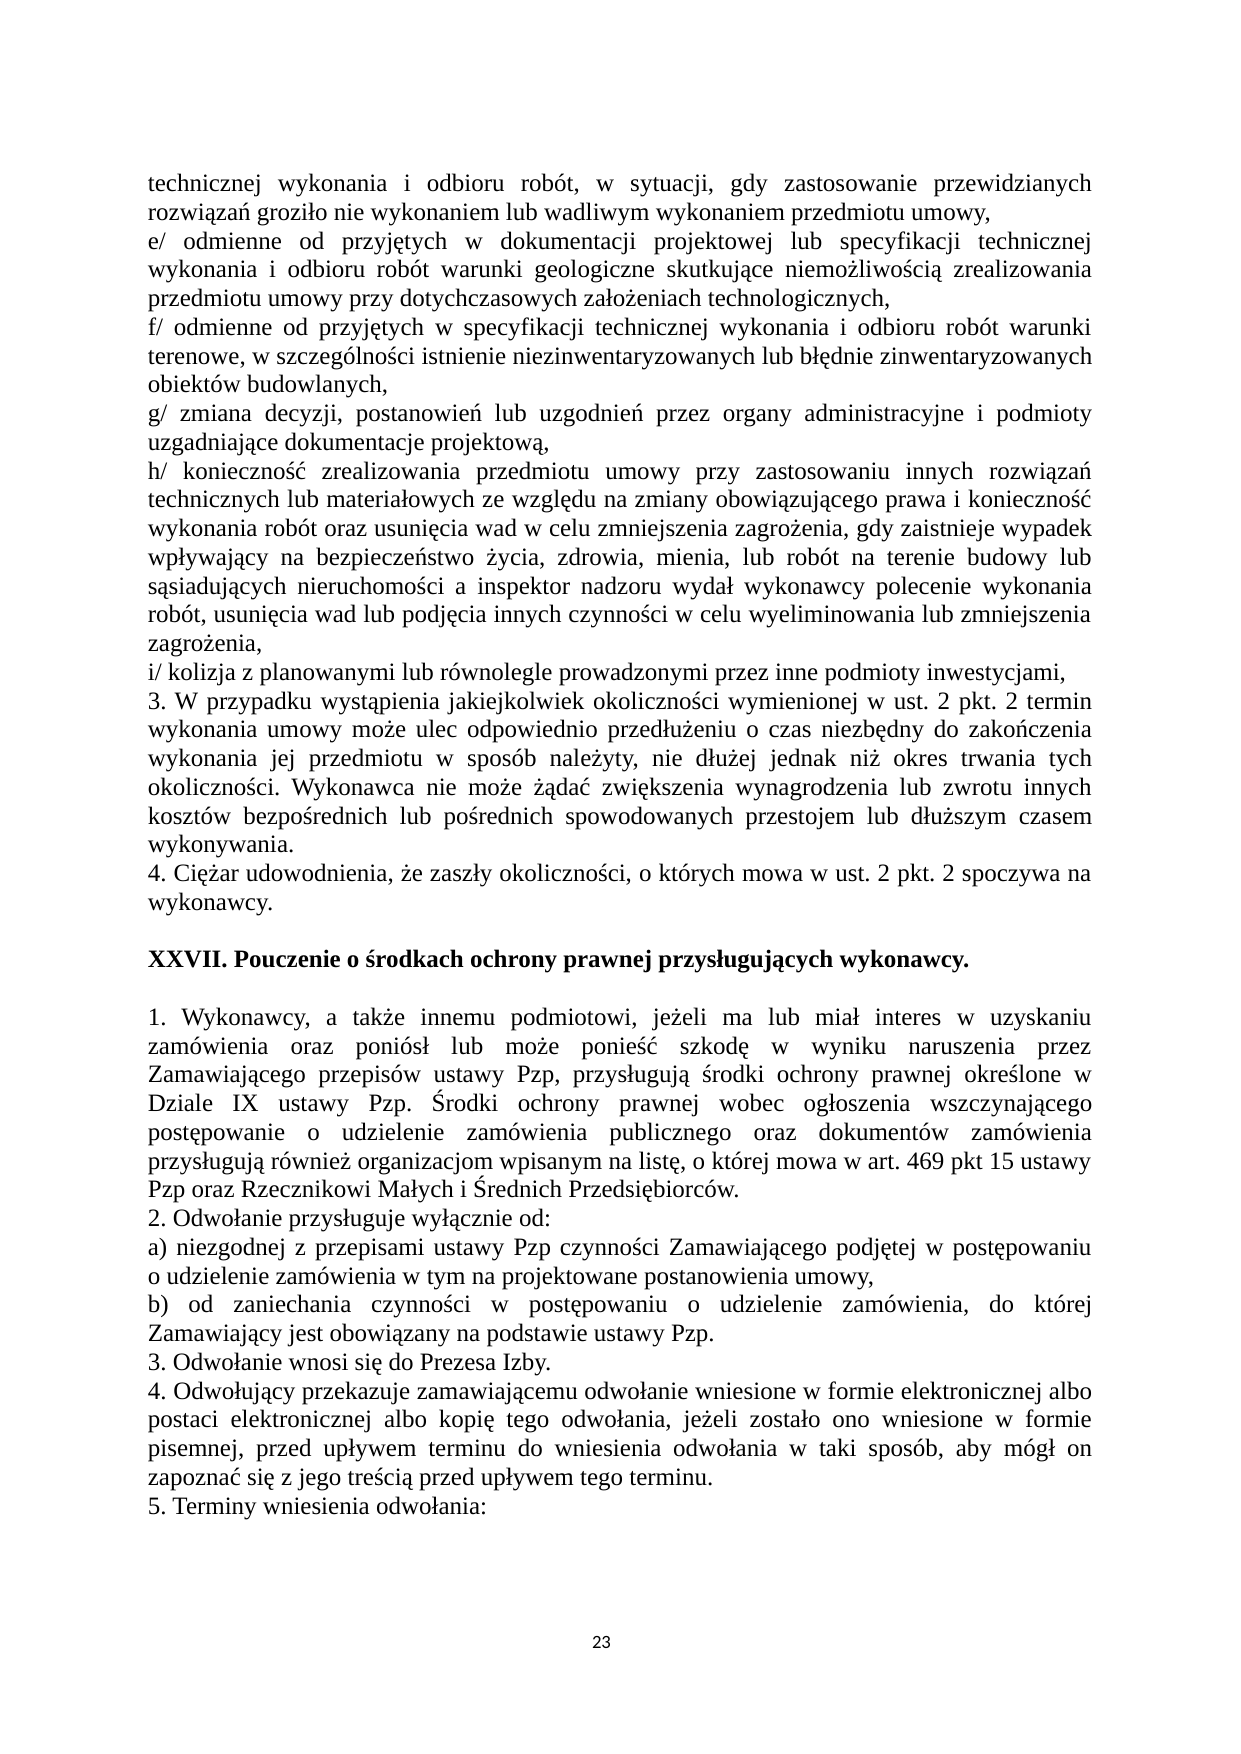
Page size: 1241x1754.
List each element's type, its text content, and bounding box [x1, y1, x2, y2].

text i/ kolizja z planowanymi lub równolegle prowadzonymi przez inne podmioty inwestycjami, [148, 657, 1093, 686]
text XXVII. Pouczenie o środkach ochrony prawnej przysługujących wykonawcy. [148, 944, 1093, 973]
text 3. Odwołanie wnosi się do Prezesa Izby. [148, 1347, 1093, 1376]
text 2. Odwołanie przysługuje wyłącznie od: [148, 1203, 1093, 1232]
text f/ odmienne od przyjętych w specyfikacji technicznej wykonania i odbioru robót warunki terenowe, w szczególności istnienie niezinwentaryzowanych lub błędnie zinwentaryzowanych obiektów budowlanych, [148, 312, 1093, 398]
text technicznej wykonania i odbioru robót, w sytuacji, gdy zastosowanie przewidzianych rozwiązań groziło nie wykonaniem lub wadliwym wykonaniem przedmiotu umowy, [148, 168, 1093, 226]
text h/ konieczność zrealizowania przedmiotu umowy przy zastosowaniu innych rozwiązań technicznych lub materiałowych ze względu na zmiany obowiązującego prawa i konieczność wykonania robót oraz usunięcia wad w celu zmniejszenia zagrożenia, gdy zaistnieje wypadek wpływający na bezpieczeństwo życia, zdrowia, mienia, lub robót na terenie budowy lub sąsiadujących nieruchomości a inspektor nadzoru wydał wykonawcy polecenie wykonania robót, usunięcia wad lub podjęcia innych czynności w celu wyeliminowania lub zmniejszenia zagrożenia, [148, 456, 1093, 657]
text 1. Wykonawcy, a także innemu podmiotowi, jeżeli ma lub miał interes w uzyskaniu zamówienia oraz poniósł lub może ponieść szkodę w wyniku naruszenia przez Zamawiającego przepisów ustawy Pzp, przysługują środki ochrony prawnej określone w Dziale IX ustawy Pzp. Środki ochrony prawnej wobec ogłoszenia wszczynającego postępowanie o udzielenie zamówienia publicznego oraz dokumentów zamówienia przysługują również organizacjom wpisanym na listę, o której mowa w art. 469 pkt 15 ustawy Pzp oraz Rzecznikowi Małych i Średnich Przedsiębiorców. [148, 1002, 1093, 1203]
text g/ zmiana decyzji, postanowień lub uzgodnień przez organy administracyjne i podmioty uzgadniające dokumentacje projektową, [148, 398, 1093, 456]
text a) niezgodnej z przepisami ustawy Pzp czynności Zamawiającego podjętej w postępowaniu o udzielenie zamówienia w tym na projektowane postanowienia umowy, [148, 1232, 1093, 1289]
text 5. Terminy wniesienia odwołania: [148, 1491, 1093, 1519]
text b) od zaniechania czynności w postępowaniu o udzielenie zamówienia, do której Zamawiający jest obowiązany na podstawie ustawy Pzp. [148, 1289, 1093, 1347]
text 3. W przypadku wystąpienia jakiejkolwiek okoliczności wymienionej w ust. 2 pkt. 2 termin wykonania umowy może ulec odpowiednio przedłużeniu o czas niezbędny do zakończenia wykonania jej przedmiotu w sposób należyty, nie dłużej jednak niż okres trwania tych okoliczności. Wykonawca nie może żądać zwiększenia wynagrodzenia lub zwrotu innych kosztów bezpośrednich lub pośrednich spowodowanych przestojem lub dłuższym czasem wykonywania. [148, 686, 1093, 858]
text 4. Ciężar udowodnienia, że zaszły okoliczności, o których mowa w ust. 2 pkt. 2 spoczywa na wykonawcy. [148, 858, 1093, 916]
text e/ odmienne od przyjętych w dokumentacji projektowej lub specyfikacji technicznej wykonania i odbioru robót warunki geologiczne skutkujące niemożliwością zrealizowania przedmiotu umowy przy dotychczasowych założeniach technologicznych, [148, 226, 1093, 312]
text 4. Odwołujący przekazuje zamawiającemu odwołanie wniesione w formie elektronicznej albo postaci elektronicznej albo kopię tego odwołania, jeżeli zostało ono wniesione w formie pisemnej, przed upływem terminu do wniesienia odwołania w taki sposób, aby mógł on zapoznać się z jego treścią przed upływem tego terminu. [148, 1376, 1093, 1491]
